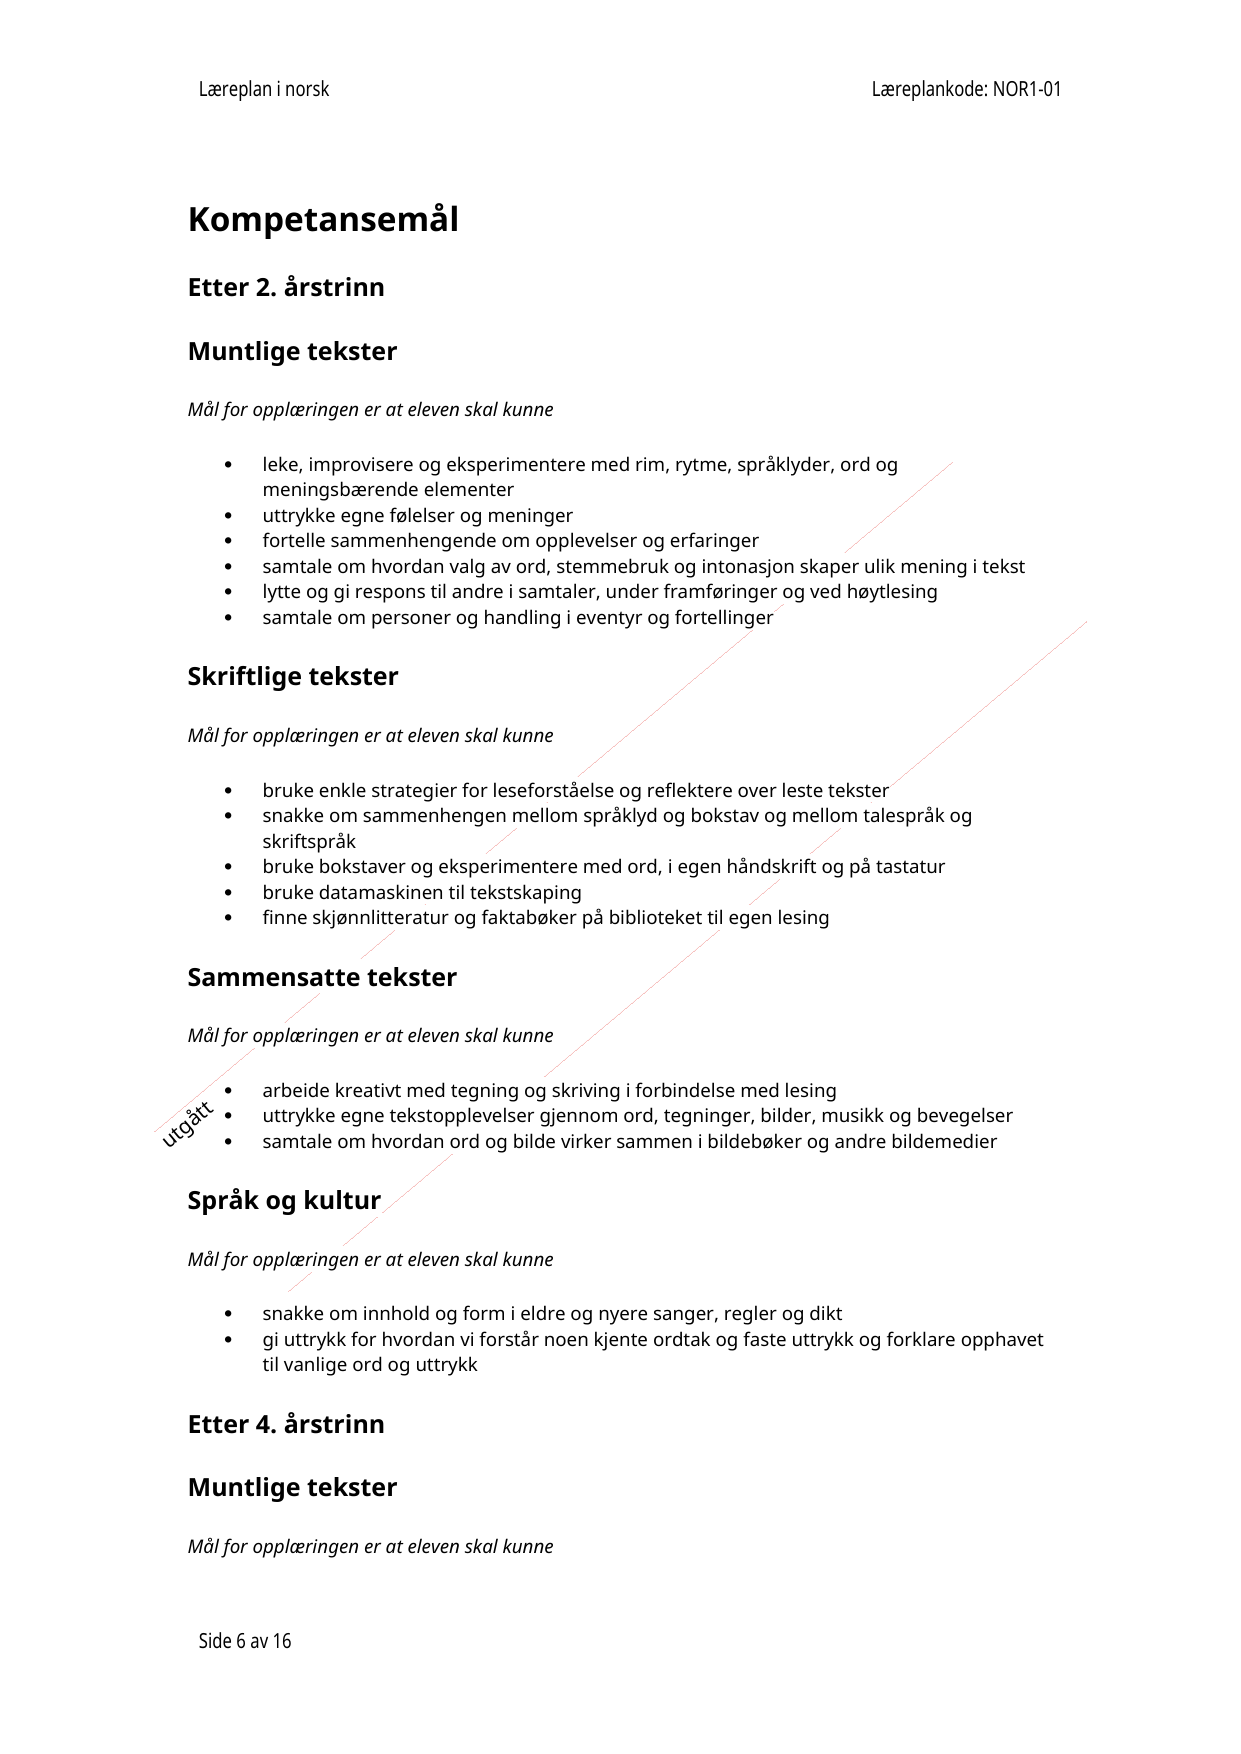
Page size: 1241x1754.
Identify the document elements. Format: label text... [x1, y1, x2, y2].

list samtale om personer og handling i eventyr og fortellinger [774, 604, 1053, 630]
list bruke bokstaver og eksperimentere med ord, i egen håndskrift og på tastatur [811, 853, 1053, 879]
text Mål for opplæringen er at eleven skal kunne [938, 722, 1053, 748]
list snakke om sammenhengen mellom språklyd og bokstav og mellom talespråk og skriftspråk [813, 802, 1053, 853]
list fortelle sammenhengende om opplevelser og erfaringer [846, 528, 1053, 553]
list snakke om sammenhengen mellom språklyd og bokstav og mellom talespråk og skriftspråk [225, 802, 546, 853]
subtitle Skriftlige tekster [1003, 659, 1053, 693]
list snakke om innhold og form i eldre og nyere sanger, regler og dikt [843, 1301, 1053, 1326]
list uttrykke egne følelser og meninger [573, 502, 903, 528]
text Mål for opplæringen er at eleven skal kunne [580, 1022, 1053, 1048]
subtitle Kompetansemål [468, 150, 1053, 241]
subtitle Etter 2. årstrinn [385, 270, 1053, 304]
text Mål for opplæringen er at eleven skal kunne [613, 722, 965, 748]
subtitle Skriftlige tekster [679, 659, 1040, 693]
list finne skjønnlitteratur og faktabøker på biblioteket til egen lesing [751, 904, 1053, 930]
list bruke datamaskinen til tekstskaping [225, 879, 263, 904]
subtitle Sammensatte tekster [458, 959, 683, 993]
list arbeide kreativt med tegning og skriving i forbindelse med lesing [837, 1077, 1053, 1103]
list lytte og gi respons til andre i samtaler, under framføringer og ved høytlesing [938, 579, 1053, 604]
text Mål for opplæringen er at eleven skal kunne [561, 1246, 1053, 1272]
list bruke bokstaver og eksperimentere med ord, i egen håndskrift og på tastatur [225, 853, 485, 879]
list bruke enkle strategier for leseforståelse og reflektere over leste tekster [890, 777, 1053, 802]
list gi uttrykk for hvordan vi forstår noen kjente ordtak og faste uttrykk og forklare opphavet til vanlige ord og uttrykk [478, 1326, 1053, 1377]
subtitle Språk og kultur [382, 1183, 416, 1212]
subtitle Etter 4. årstrinn [385, 1406, 1053, 1441]
list fortelle sammenhengende om opplevelser og erfaringer [759, 528, 872, 553]
text Mål for opplæringen er at eleven skal kunne [561, 1533, 1053, 1558]
list bruke datamaskinen til tekstskaping [752, 879, 1053, 904]
subtitle Skriftlige tekster [399, 659, 716, 693]
list snakke om sammenhengen mellom språklyd og bokstav og mellom talespråk og skriftspråk [356, 828, 515, 853]
list bruke datamaskinen til tekstskaping [582, 879, 778, 904]
subtitle Sammensatte tekster [646, 959, 1053, 993]
list leke, improvisere og eksperimentere med rim, rytme, språklyder, ord og meningsbærende elementer [514, 451, 1053, 502]
list snakke om sammenhengen mellom språklyd og bokstav og mellom talespråk og skriftspråk [488, 828, 839, 853]
list leke, improvisere og eksperimentere med rim, rytme, språklyder, ord og meningsbærende elementer [225, 451, 263, 502]
text Mål for opplæringen er at eleven skal kunne [561, 722, 641, 748]
subtitle Muntlige tekster [398, 333, 1053, 367]
list uttrykke egne følelser og meninger [876, 502, 1053, 528]
subtitle Språk og kultur [382, 1183, 1053, 1217]
subtitle Muntlige tekster [398, 1470, 1053, 1504]
text Mål for opplæringen er at eleven skal kunne [286, 1022, 608, 1048]
text Mål for opplæringen er at eleven skal kunne [561, 396, 1053, 422]
list uttrykke egne følelser og meninger [225, 502, 263, 528]
list finne skjønnlitteratur og faktabøker på biblioteket til egen lesing [225, 904, 424, 930]
